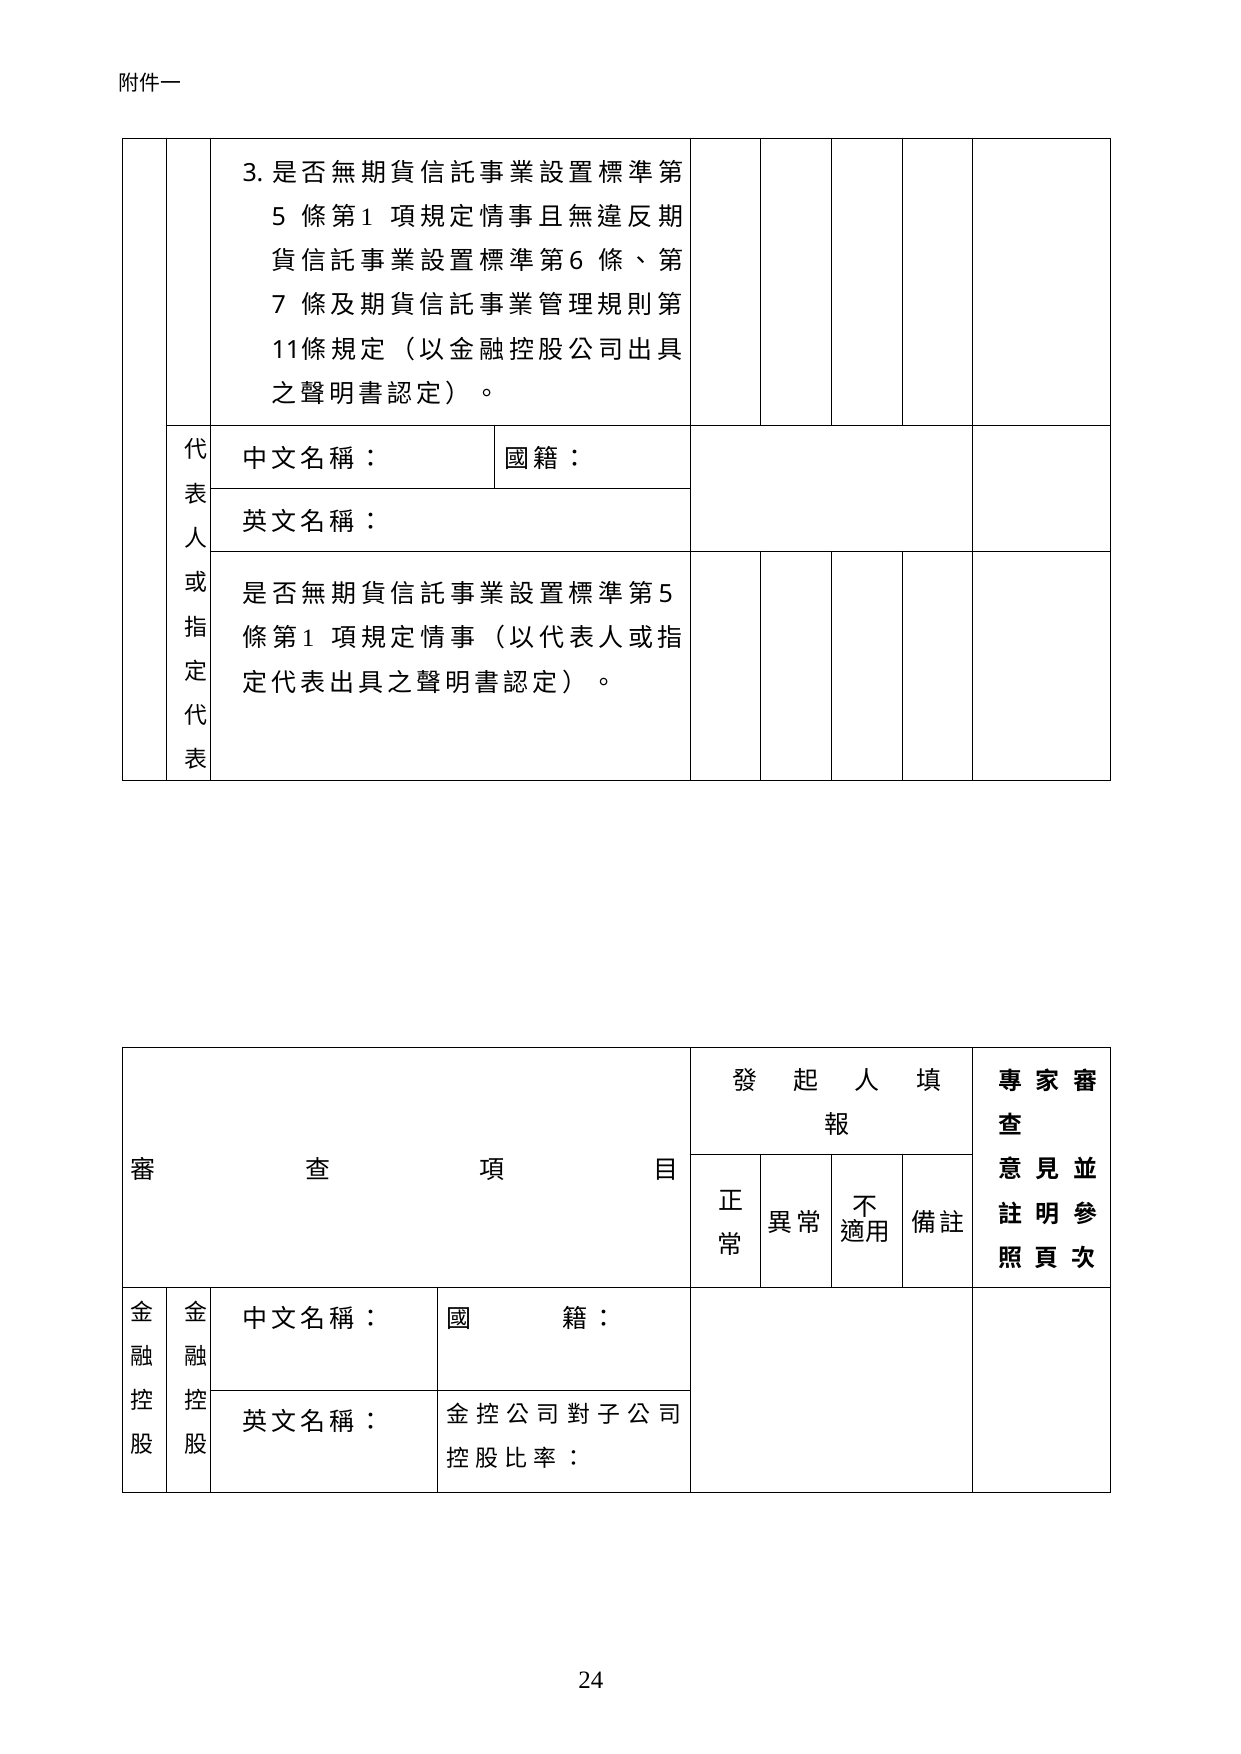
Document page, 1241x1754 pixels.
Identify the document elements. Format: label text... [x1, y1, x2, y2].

table_cell 中文名稱： [211, 1288, 437, 1389]
table_cell [973, 1288, 1110, 1492]
table_cell 金融控股 [167, 1288, 210, 1492]
table_cell [167, 139, 210, 425]
table_cell [691, 552, 760, 780]
table_cell [761, 552, 831, 780]
table_cell [973, 552, 1110, 780]
table_cell [832, 552, 902, 780]
table_header 審 查 項 目 [123, 1048, 690, 1287]
table_header 專家審查 意見並註明參照頁次 [973, 1048, 1110, 1287]
table_cell 英文名稱： [211, 1391, 437, 1492]
table_cell 3.是否無期貨信託事業設置標準第5條第1項規定情事且無違反期貨信託事業設置標準第6條、第7條及期貨信託事業管理規則第11條規定（以金融控股公司出具之聲明書認定）。 [211, 139, 690, 425]
table_cell 國 籍： [438, 1288, 690, 1389]
table_cell 金控公司對子公司控股比率： [438, 1391, 690, 1492]
table_cell 代表人或指定代表 [167, 426, 210, 780]
table_cell [691, 426, 972, 551]
table_cell [973, 426, 1110, 551]
table_cell [903, 552, 972, 780]
table_cell 備註 [903, 1155, 972, 1287]
table_header 發 起 人 填 報 [691, 1048, 972, 1154]
table_cell 是否無期貨信託事業設置標準第5條第1項規定情事（以代表人或指定代表出具之聲明書認定）。 [211, 552, 690, 780]
table_cell [123, 139, 166, 780]
table_cell 國籍： [495, 426, 690, 488]
table_cell [691, 139, 760, 425]
table_cell 正常 [691, 1155, 760, 1287]
table_cell [832, 139, 902, 425]
table_cell [761, 139, 831, 425]
table_cell [691, 1288, 972, 1492]
table_cell 中文名稱： [211, 426, 494, 488]
table_cell 英文名稱： [211, 489, 690, 551]
table_cell 金融控股 [123, 1288, 166, 1492]
table_cell 不 適用 [832, 1155, 902, 1287]
table_cell [973, 139, 1110, 425]
table_cell 異常 [761, 1155, 831, 1287]
table_cell [903, 139, 972, 425]
